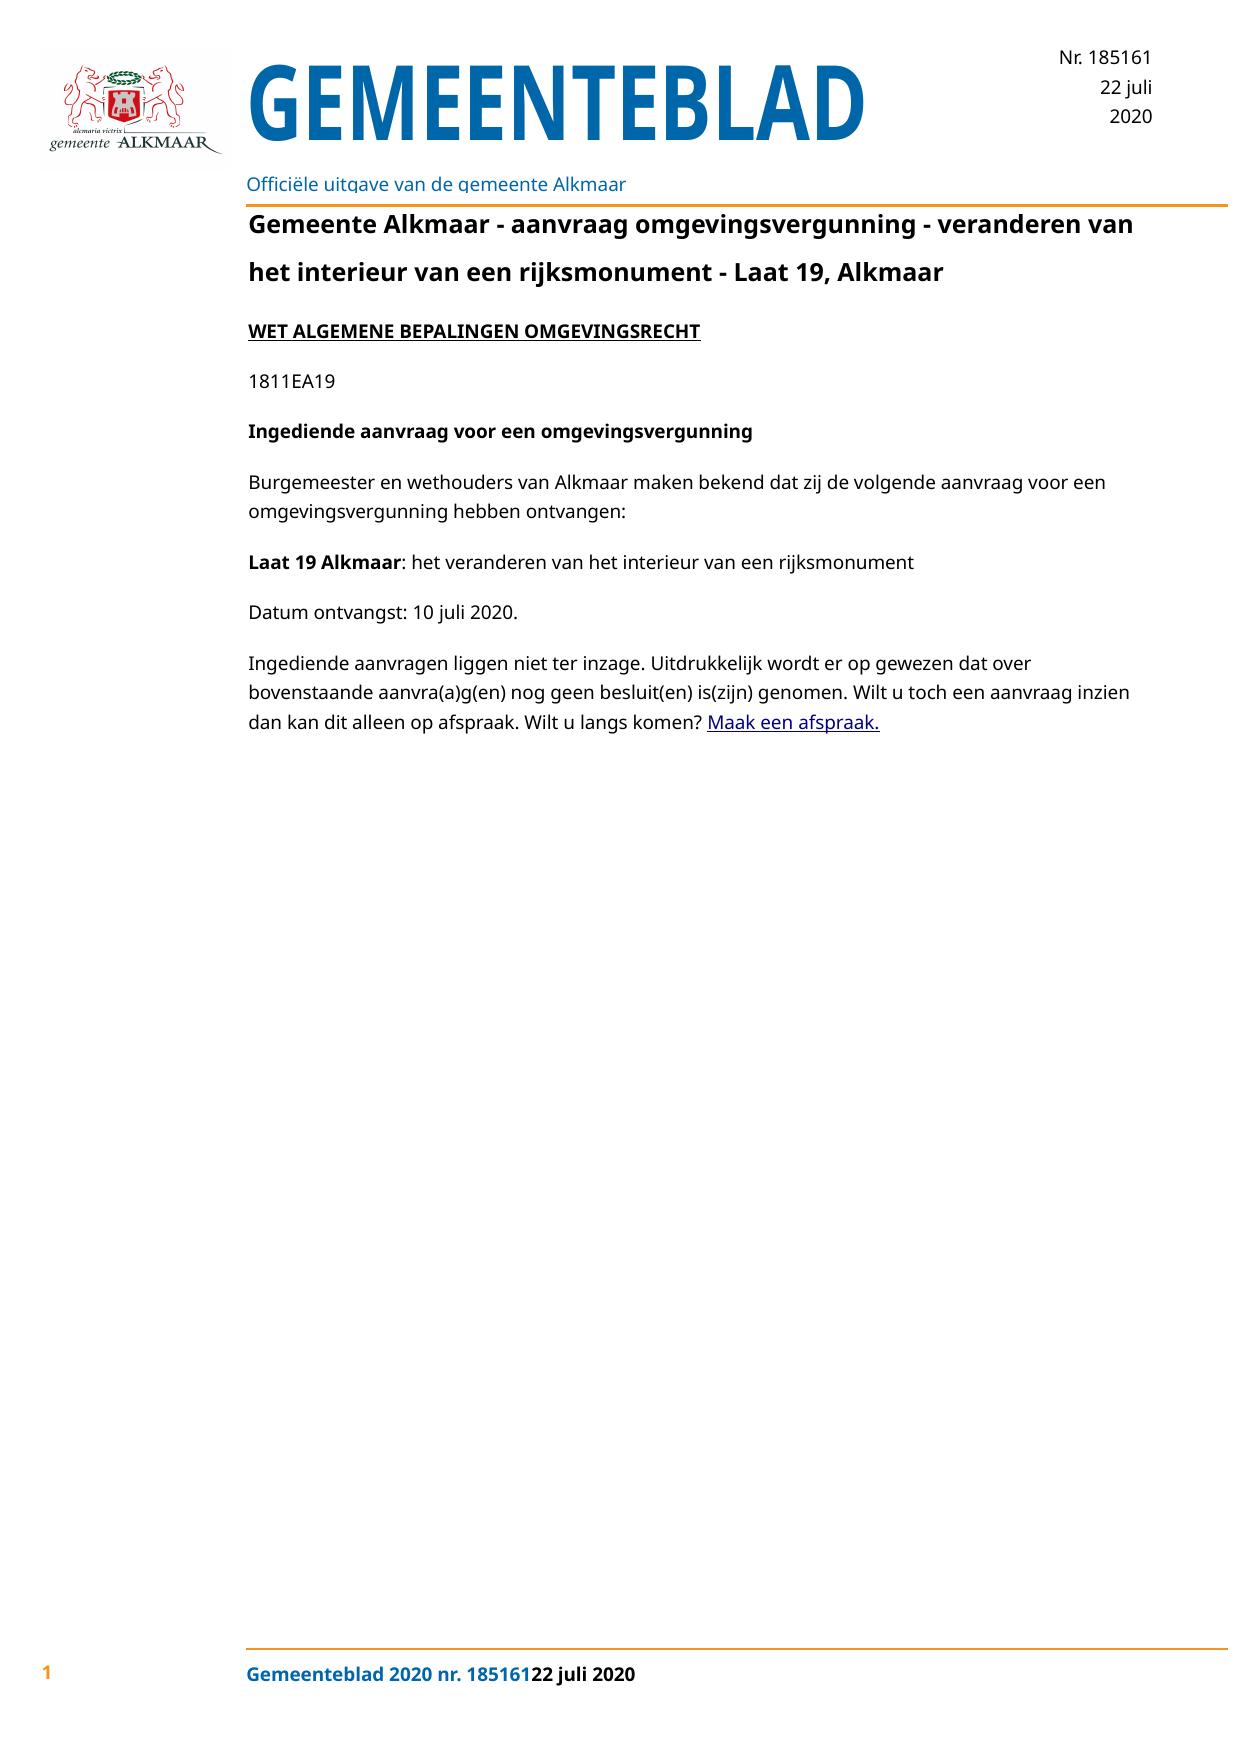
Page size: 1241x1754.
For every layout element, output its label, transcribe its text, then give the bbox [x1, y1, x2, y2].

text WET ALGEMENE BEPALINGEN OMGEVINGSRECHT [248, 318, 1152, 344]
text Gemeente Alkmaar - aanvraag omgevingsvergunning - veranderen van het interieur van een rijksmonument - Laat 19, Alkmaar [248, 207, 1152, 288]
picture [41, 47, 231, 172]
text Ingediende aanvragen liggen niet ter inzage. Uitdrukkelijk wordt er op gewezen dat over bovenstaande aanvra(a)g(en) nog geen besluit(en) is(zijn) genomen. Wilt u toch een aanvraag inzien dan kan dit alleen op afspraak. Wilt u langs komen? Maak een afspraak. [248, 650, 1152, 735]
text Datum ontvangst: 10 juli 2020. [248, 599, 1152, 625]
text Ingediende aanvraag voor een omgevingsvergunning [248, 419, 1152, 444]
text Laat 19 Alkmaar: het veranderen van het interieur van een rijksmonument [248, 549, 1152, 575]
text 1811EA19 [248, 368, 1152, 394]
text Burgemeester en wethouders van Alkmaar maken bekend dat zij de volgende aanvraag voor een omgevingsvergunning hebben ontvangen: [248, 469, 1152, 524]
